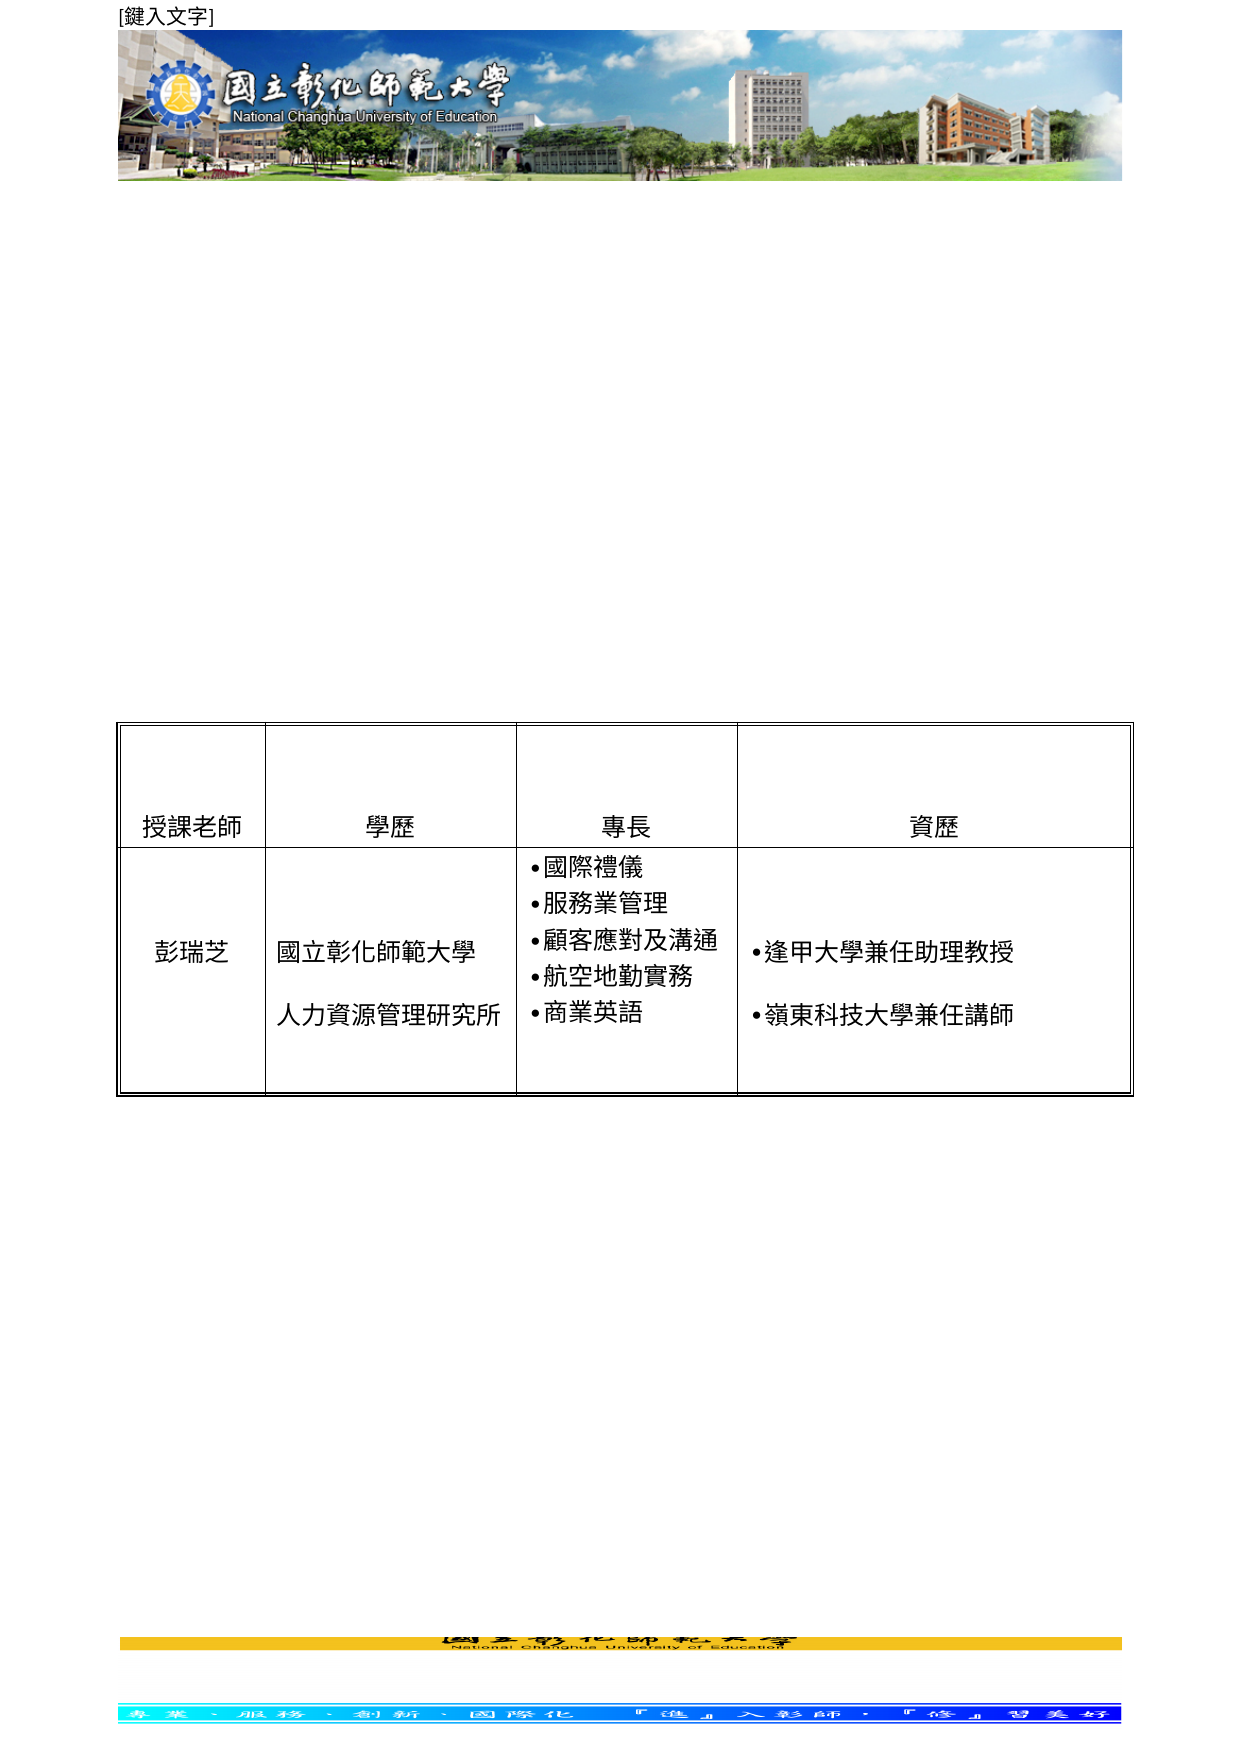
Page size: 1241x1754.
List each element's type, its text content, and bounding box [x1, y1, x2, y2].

table_cell 國立彰化師範大學 人力資源管理研究所 [266, 848, 516, 1092]
table_cell 彭瑞芝 [121, 848, 265, 1092]
table_cell [104, 722, 116, 847]
table_cell [104, 847, 116, 1092]
table_cell 資歷 [738, 726, 1130, 847]
table_cell 專長 [517, 726, 737, 847]
table_cell 學歷 [266, 726, 516, 847]
table_cell ∙逢甲大學兼任助理教授 ∙嶺東科技大學兼任講師 [738, 848, 1130, 1092]
table_cell ∙國際禮儀 ∙服務業管理 ∙顧客應對及溝通 ∙航空地勤實務 ∙商業英語 [517, 848, 737, 1092]
table_cell 授課老師 [121, 726, 265, 847]
